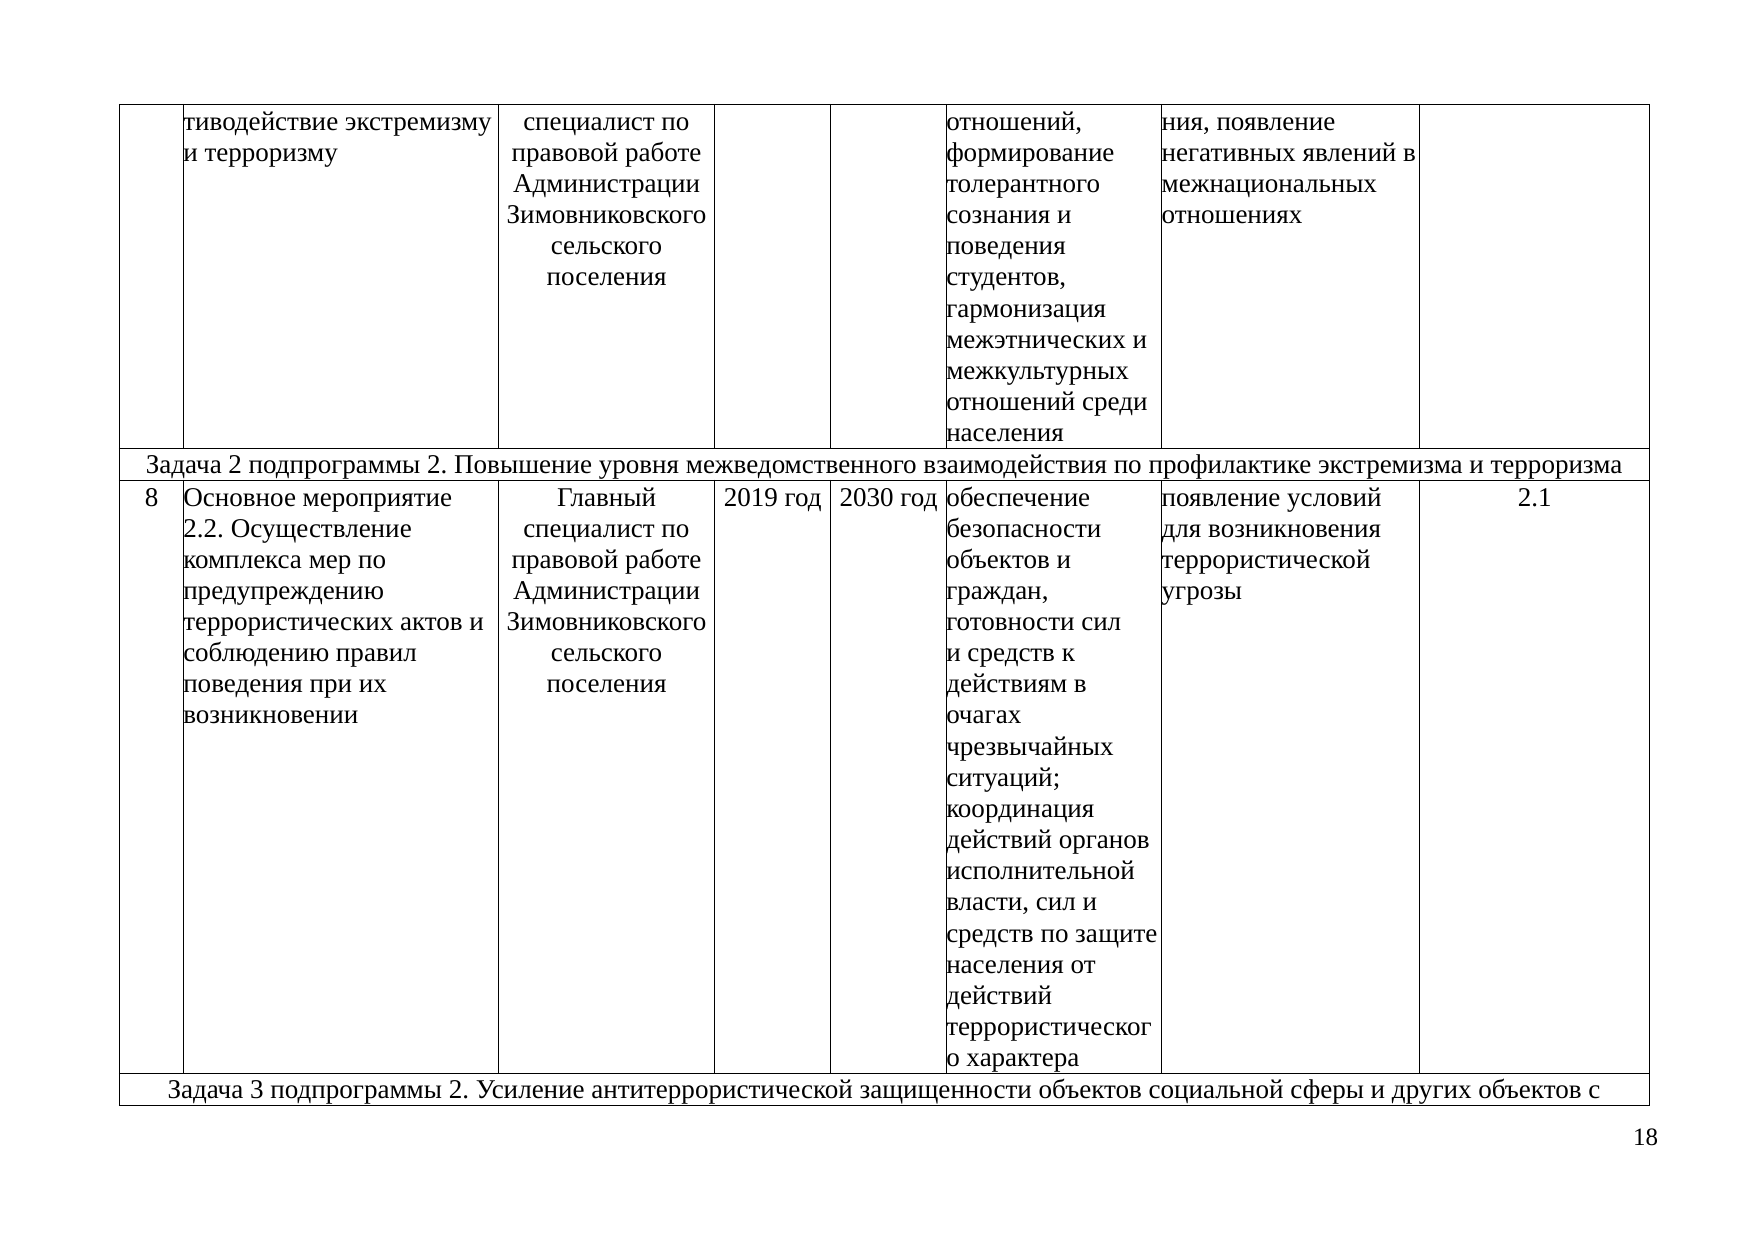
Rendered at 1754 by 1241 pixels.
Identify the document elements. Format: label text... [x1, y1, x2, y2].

table_cell появление условий для возникновения террористической угрозы [1162, 481, 1419, 1072]
table_cell отношений, формирование толерантного сознания и поведения студентов, гармонизация межэтнических и межкультур­ных отношений среди населения [947, 105, 1161, 447]
table_cell Задача 3 подпрограммы 2. Усиление антитеррористической защищенности объектов социальной сферы и других объектов с [120, 1074, 1649, 1104]
table_cell 8 [120, 481, 183, 1072]
table_cell [1659, 448, 1663, 479]
table_cell [1420, 105, 1649, 447]
table_cell [1659, 104, 1663, 447]
table_cell [1659, 480, 1663, 1072]
table_cell [1659, 1073, 1663, 1104]
table_cell 2.1 [1420, 481, 1649, 1072]
table_cell ния, появление негативных явлений в межнациональных отношениях [1162, 105, 1419, 447]
table_cell [831, 105, 946, 447]
table_cell [1655, 104, 1659, 447]
table_cell [715, 105, 830, 447]
table_cell Основное мероприятие 2.2. Осуществление комплекса мер по предупреждению террористических актов и соблюдению правил поведения при их возникновении [184, 481, 498, 1072]
table_cell [1650, 1073, 1655, 1104]
table_cell [1655, 480, 1659, 1072]
table_cell [1655, 448, 1659, 479]
table_cell [120, 105, 183, 447]
table_cell тиводействие экстре­мизму и терроризму [184, 105, 498, 447]
table_cell обеспечение безопасности объек­тов и граждан, готовности сил и средств к действиям в очагах чрезвычайных ситуаций; координация действий органов исполнительной власти, сил и средств по за­щите населения от действий террористического характера [947, 481, 1161, 1072]
table_cell 2030 год [831, 481, 946, 1072]
table_cell [1655, 1073, 1659, 1104]
table_cell [1650, 448, 1655, 479]
table_cell [1650, 104, 1655, 447]
table_cell специалист по правовой работе Администрации Зимовниковского сельского поселения [499, 105, 714, 447]
table_cell Задача 2 подпрограммы 2. Повышение уровня межведомственного взаимодействия по профилактике экстремизма и терроризма [120, 449, 1649, 479]
table_cell Главный специалист по правовой работе Администрации Зимовниковского сельского поселения [499, 481, 714, 1072]
table_cell 2019 год [715, 481, 830, 1072]
table_cell [1650, 480, 1655, 1072]
